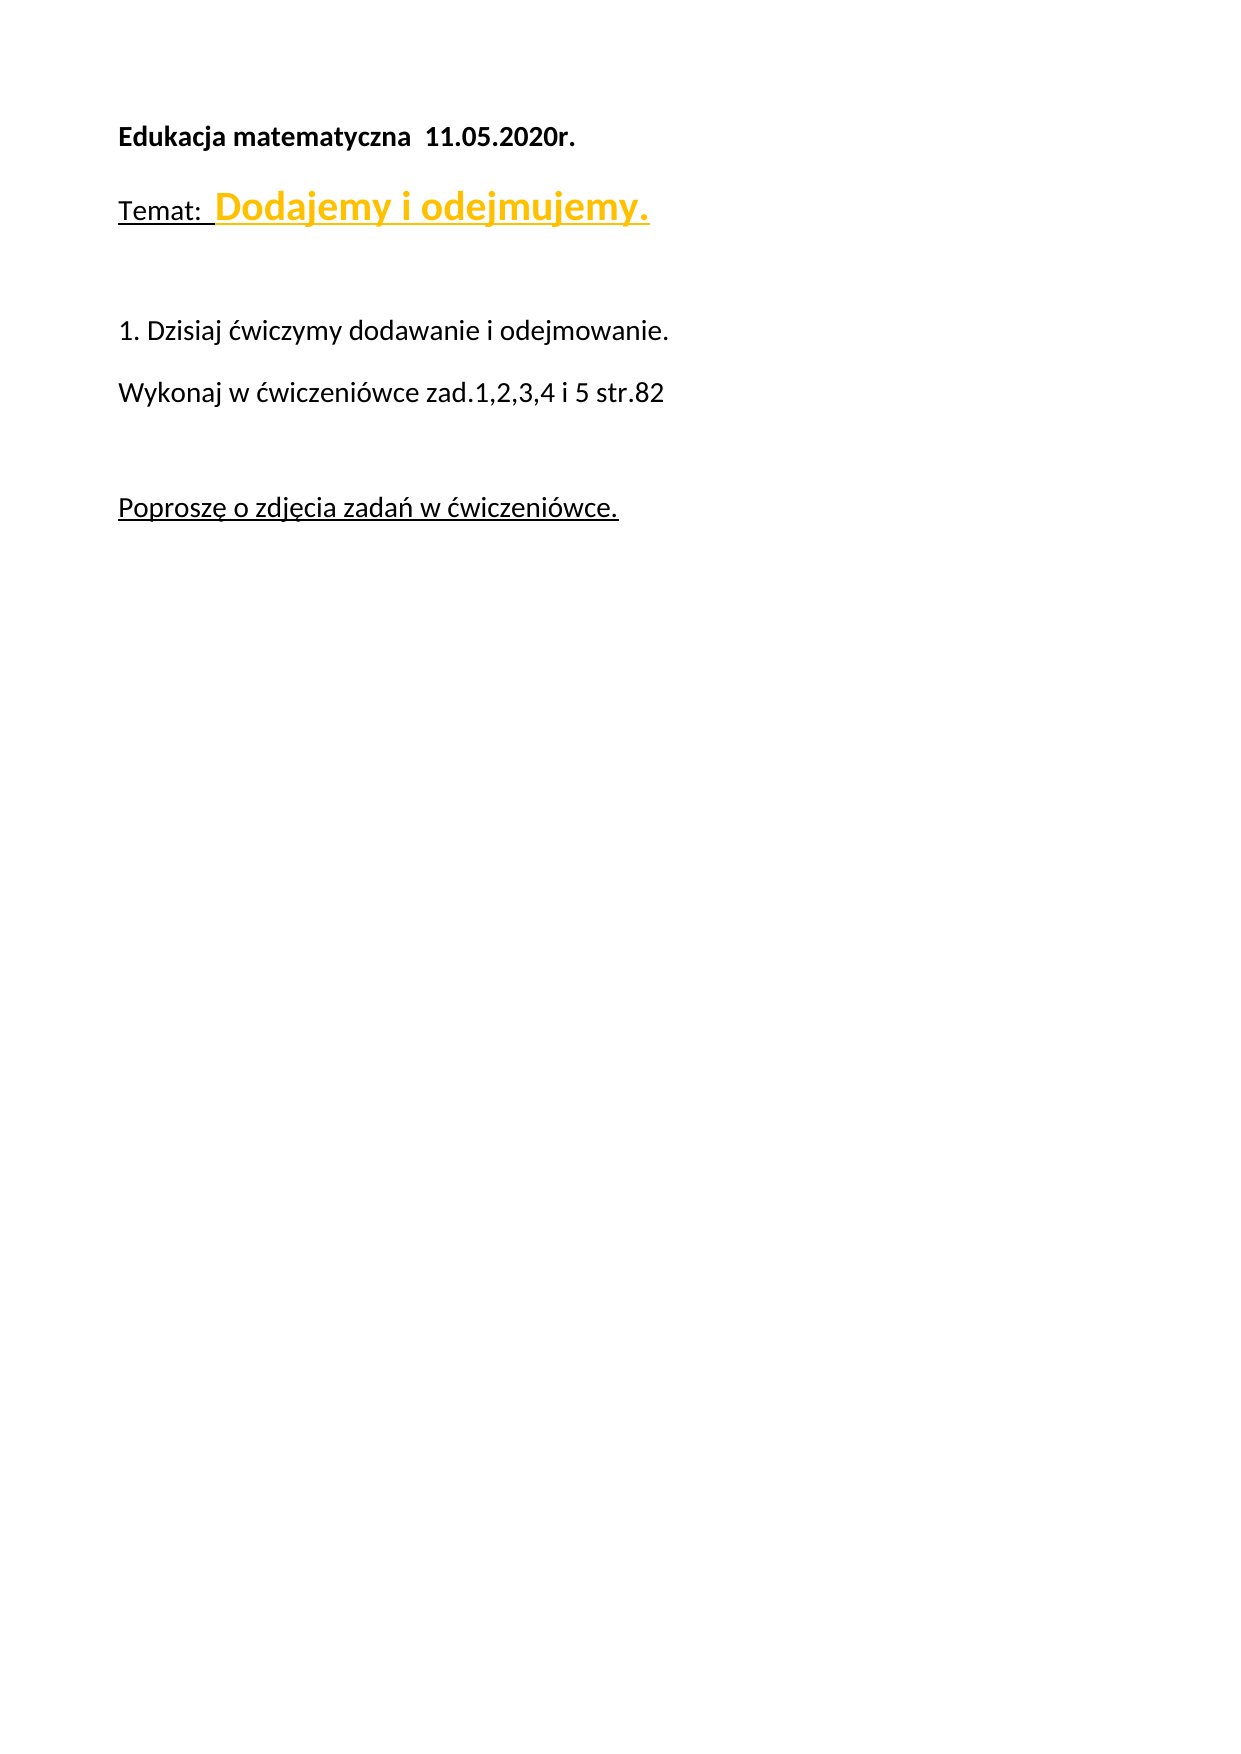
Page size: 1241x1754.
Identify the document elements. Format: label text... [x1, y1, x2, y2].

text Wykonaj w ćwiczeniówce zad.1,2,3,4 i 5 str.82 [118, 374, 1122, 409]
text Edukacja matematyczna 11.05.2020r. [118, 118, 1122, 154]
text Temat: Dodajemy i odejmujemy. [118, 180, 1122, 231]
text 1. Dzisiaj ćwiczymy dodawanie i odejmowanie. [118, 312, 1122, 348]
text Poproszę o zdjęcia zadań w ćwiczeniówce. [118, 489, 1122, 524]
